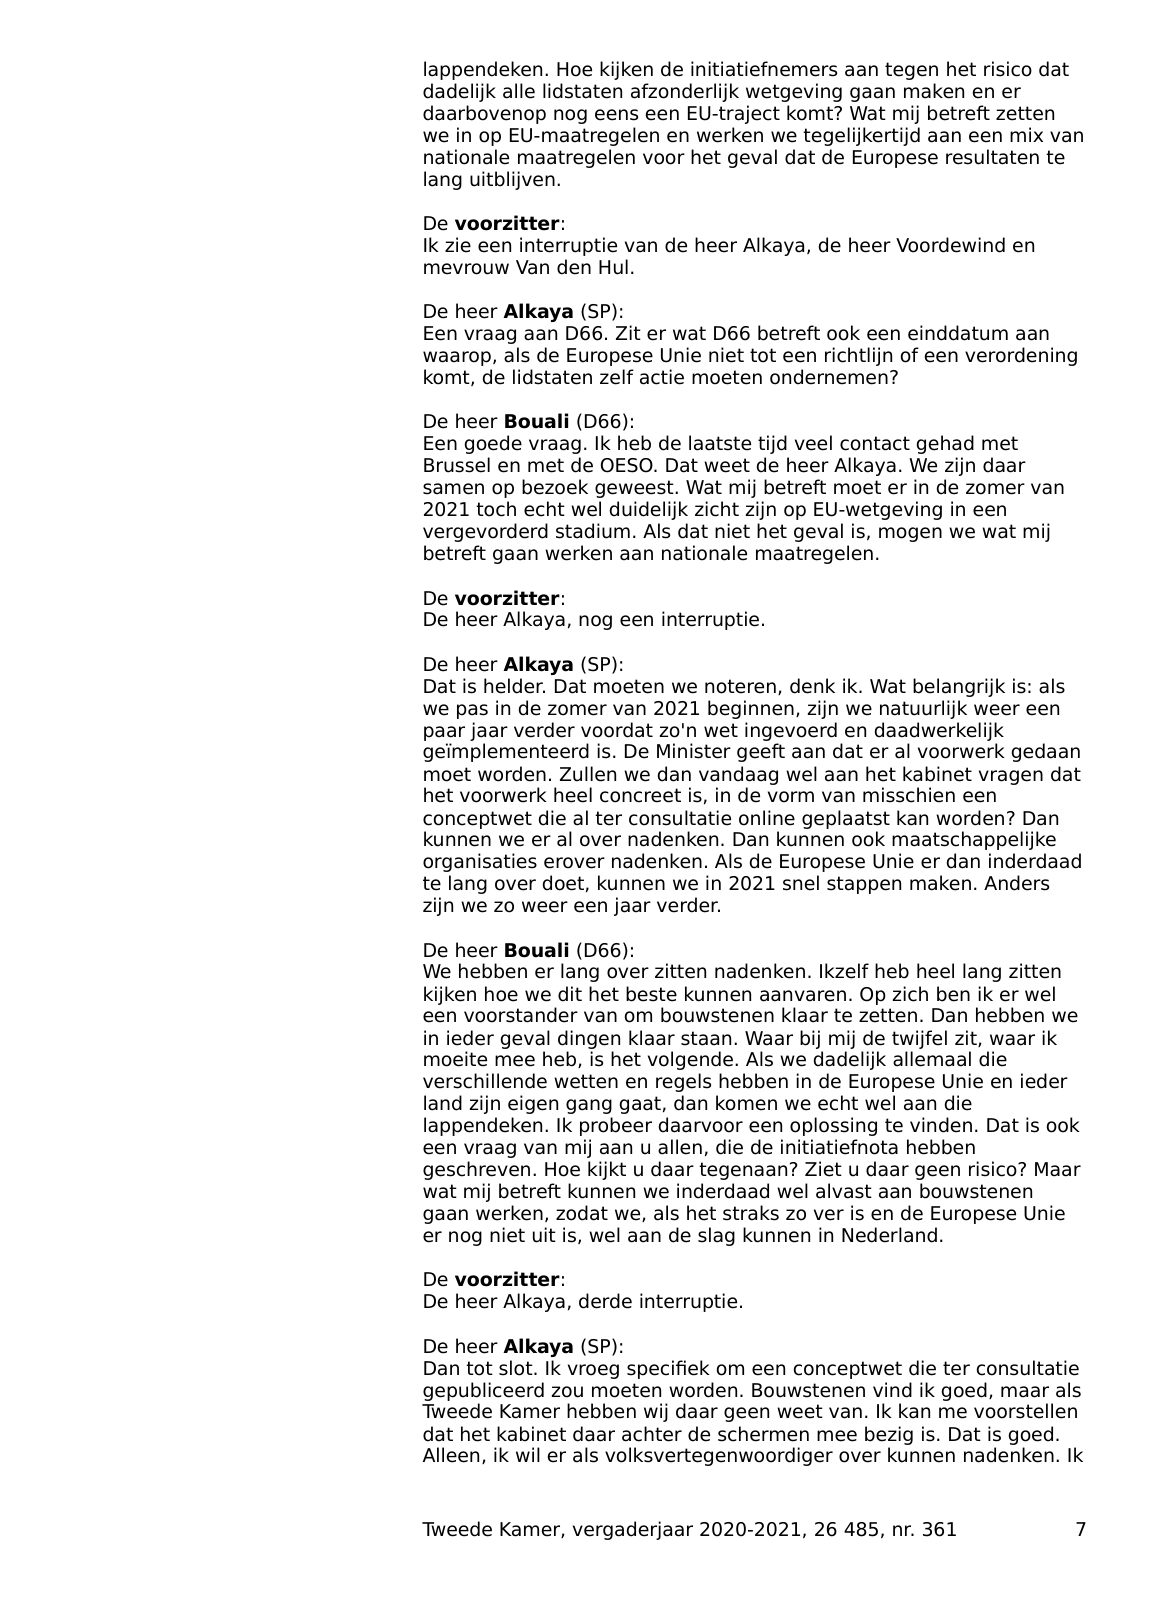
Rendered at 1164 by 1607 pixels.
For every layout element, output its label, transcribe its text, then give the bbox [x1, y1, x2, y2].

text De heer Bouali (D66): [422, 411, 1087, 433]
text Een vraag aan D66. Zit er wat D66 betreft ook een einddatum aan waarop, als de Europese Unie niet tot een richtlijn of een verordening komt, de lidstaten zelf actie moeten ondernemen? [422, 323, 1087, 389]
text De heer Alkaya (SP): [422, 653, 1087, 676]
text We hebben er lang over zitten nadenken. Ikzelf heb heel lang zitten kijken hoe we dit het beste kunnen aanvaren. Op zich ben ik er wel een voorstander van om bouwstenen klaar te zetten. Dan hebben we in ieder geval dingen klaar staan. Waar bij mij de twijfel zit, waar ik moeite mee heb, is het volgende. Als we dadelijk allemaal die verschillende wetten en regels hebben in de Europese Unie en ieder land zijn eigen gang gaat, dan komen we echt wel aan die lappendeken. Ik probeer daarvoor een oplossing te vinden. Dat is ook een vraag van mij aan u allen, die de initiatiefnota hebben geschreven. Hoe kijkt u daar tegenaan? Ziet u daar geen risico? Maar wat mij betreft kunnen we inderdaad wel alvast aan bouwstenen gaan werken, zodat we, als het straks zo ver is en de Europese Unie er nog niet uit is, wel aan de slag kunnen in Nederland. [422, 961, 1087, 1247]
text Ik zie een interruptie van de heer Alkaya, de heer Voordewind en mevrouw Van den Hul. [422, 235, 1087, 279]
text De voorzitter: [422, 213, 1087, 235]
text De heer Alkaya (SP): [422, 1336, 1087, 1357]
text De heer Bouali (D66): [422, 939, 1087, 961]
text De heer Alkaya, derde interruptie. [422, 1291, 1087, 1313]
text De heer Alkaya, nog een interruptie. [422, 609, 1087, 631]
text Een goede vraag. Ik heb de laatste tijd veel contact gehad met Brussel en met de OESO. Dat weet de heer Alkaya. We zijn daar samen op bezoek geweest. Wat mij betreft moet er in de zomer van 2021 toch echt wel duidelijk zicht zijn op EU-wetgeving in een vergevorderd stadium. Als dat niet het geval is, mogen we wat mij betreft gaan werken aan nationale maatregelen. [422, 433, 1087, 565]
text Dat is helder. Dat moeten we noteren, denk ik. Wat belangrijk is: als we pas in de zomer van 2021 beginnen, zijn we natuurlijk weer een paar jaar verder voordat zo'n wet ingevoerd en daadwerkelijk geïmplementeerd is. De Minister geeft aan dat er al voorwerk gedaan moet worden. Zullen we dan vandaag wel aan het kabinet vragen dat het voorwerk heel concreet is, in de vorm van misschien een conceptwet die al ter consultatie online geplaatst kan worden? Dan kunnen we er al over nadenken. Dan kunnen ook maatschappelijke organisaties erover nadenken. Als de Europese Unie er dan inderdaad te lang over doet, kunnen we in 2021 snel stappen maken. Anders zijn we zo weer een jaar verder. [422, 676, 1087, 917]
text De voorzitter: [422, 587, 1087, 609]
text lappendeken. Hoe kijken de initiatiefnemers aan tegen het risico dat dadelijk alle lidstaten afzonderlijk wetgeving gaan maken en er daarbovenop nog eens een EU-traject komt? Wat mij betreft zetten we in op EU-maatregelen en werken we tegelijkertijd aan een mix van nationale maatregelen voor het geval dat de Europese resultaten te lang uitblijven. [422, 59, 1087, 191]
text De voorzitter: [422, 1269, 1087, 1291]
text De heer Alkaya (SP): [422, 301, 1087, 323]
text Dan tot slot. Ik vroeg specifiek om een conceptwet die ter consultatie gepubliceerd zou moeten worden. Bouwstenen vind ik goed, maar als Tweede Kamer hebben wij daar geen weet van. Ik kan me voorstellen dat het kabinet daar achter de schermen mee bezig is. Dat is goed. Alleen, ik wil er als volksvertegenwoordiger over kunnen nadenken. Ik [422, 1357, 1087, 1467]
